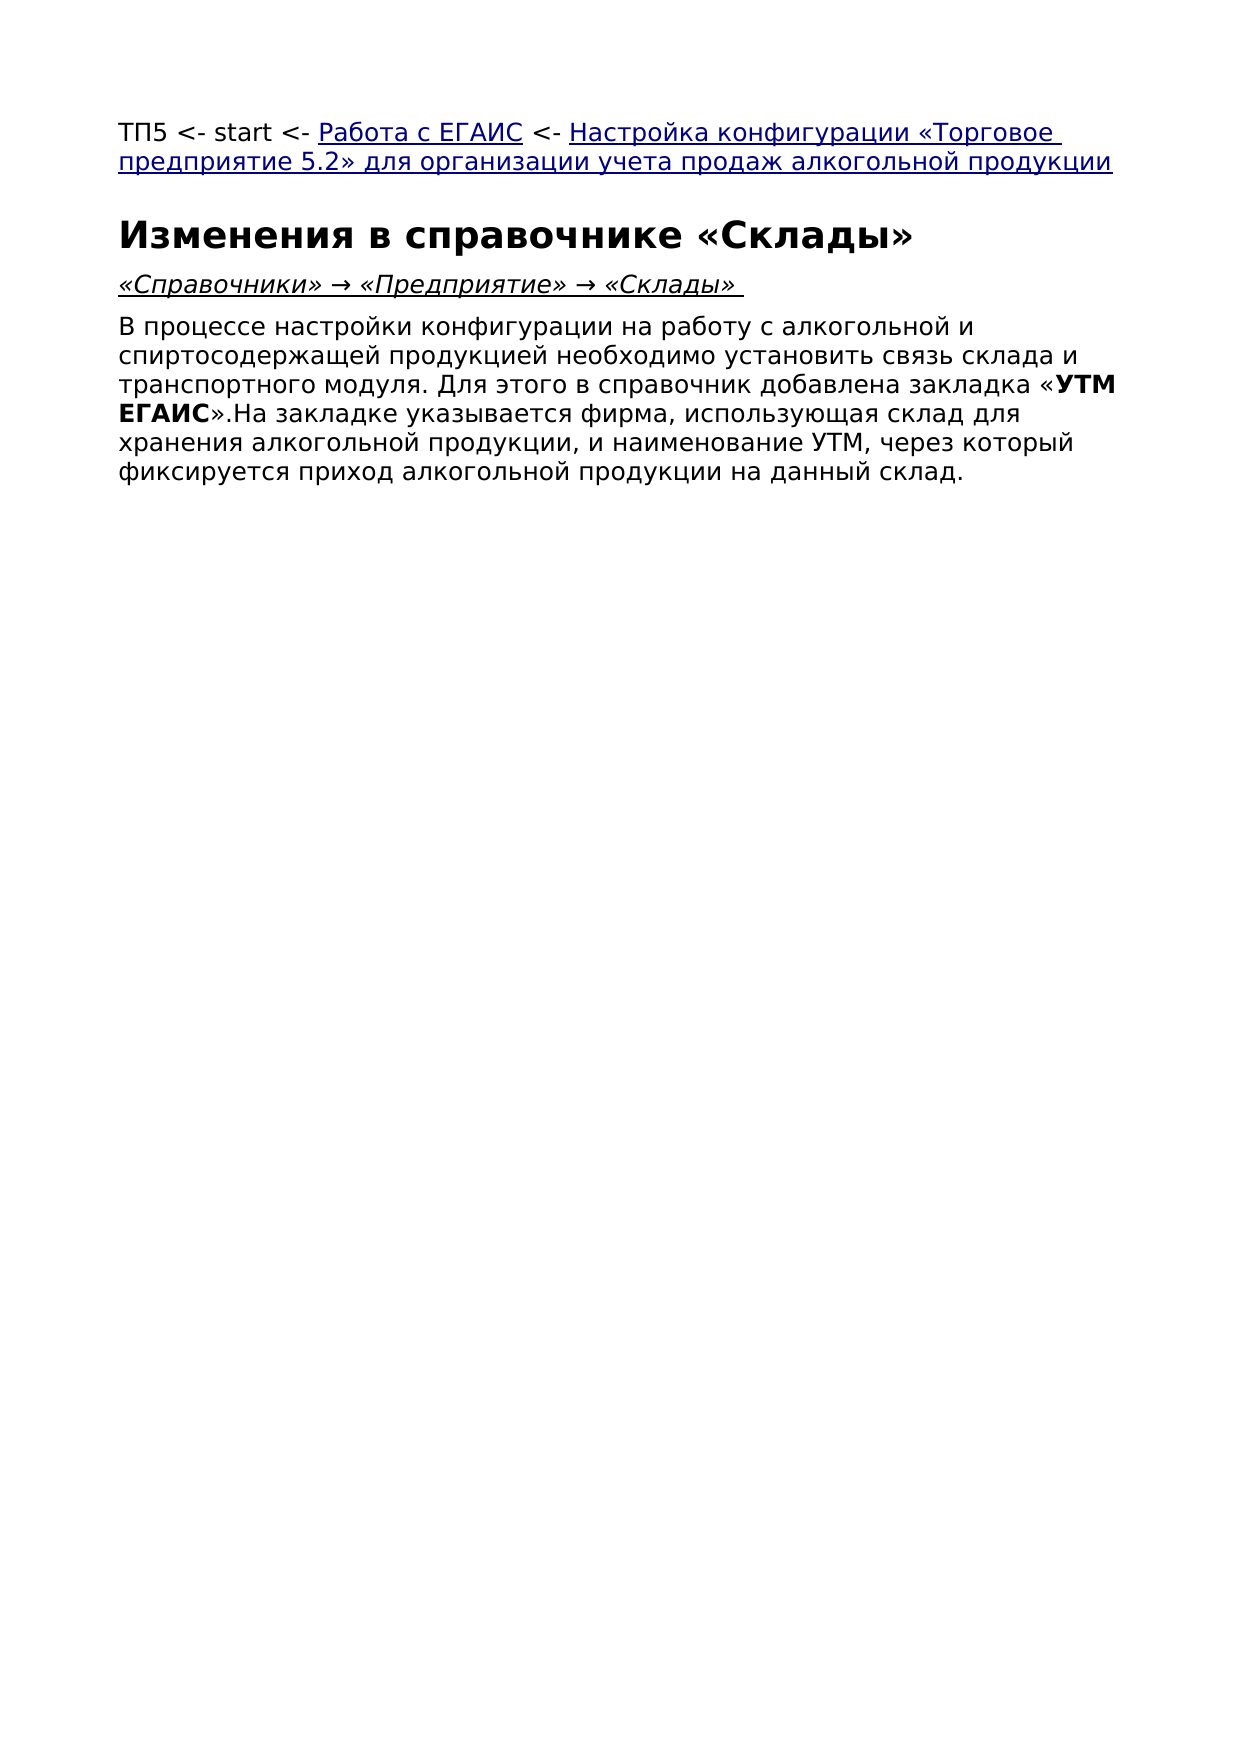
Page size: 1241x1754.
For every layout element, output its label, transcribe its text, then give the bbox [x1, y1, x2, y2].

subtitle Изменения в справочнике «Склады» [118, 214, 1122, 258]
text «Справочники» → «Предприятие» → «Склады» [118, 270, 1122, 299]
text В процессе настройки конфигурации на работу с алкогольной и спиртосодержащей продукцией необходимо установить связь склада и транспортного модуля. Для этого в справочник добавлена закладка «УТМ ЕГАИС».На закладке указывается фирма, использующая склад для хранения алкогольной продукции, и наименование УТМ, через который фиксируется приход алкогольной продукции на данный склад. [118, 312, 1122, 487]
text ТП5 <- start <- Работа с ЕГАИС <- Настройка конфигурации «Торговое предприятие 5.2» для организации учета продаж алкогольной продукции [118, 118, 1122, 176]
